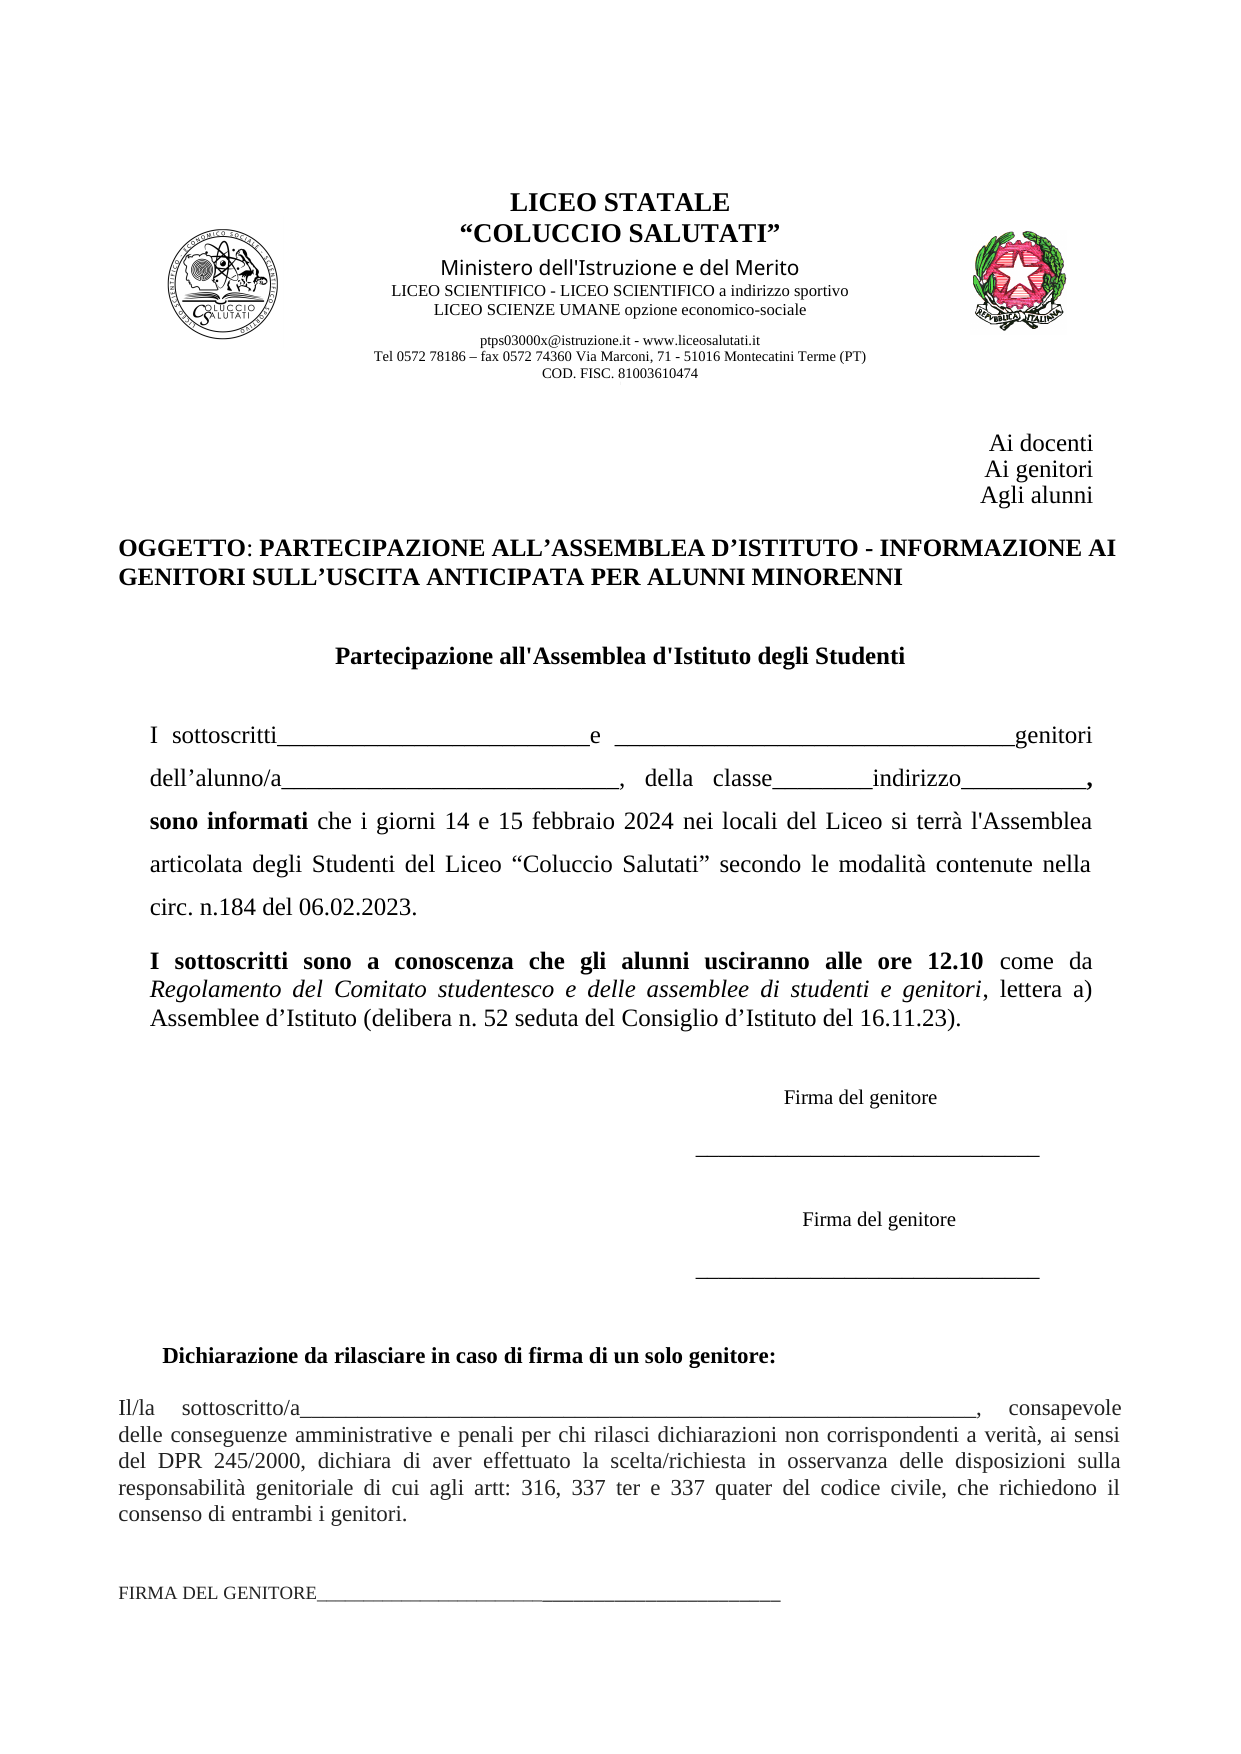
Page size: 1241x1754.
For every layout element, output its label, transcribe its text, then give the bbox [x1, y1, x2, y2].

text Firma del genitore [148, 1085, 1099, 1109]
text Ai docenti [118, 431, 1093, 457]
table_header [915, 183, 1122, 382]
text Ai genitori [118, 457, 1093, 483]
text Il/la sottoscritto/a___________________________________________________________, consapevole delle conseguenze amministrative e penali per chi rilasci dichiarazioni non corrispondenti a verità, ai sensi del DPR 245/2000, dichiara di aver effettuato la scelta/richiesta in osservanza delle disposizioni sulla responsabilità genitoriale di cui agli artt: 316, 337 ter e 337 quater del codice civile, che richiedono il consenso di entrambi i genitori. [118, 1394, 1122, 1526]
text Firma del genitore [568, 1207, 1099, 1231]
text ______________________________ [148, 1256, 1099, 1282]
text Dichiarazione da rilasciare in caso di firma di un solo genitore: [142, 1342, 1122, 1368]
table_cell Ministero dell'Istruzione e del Merito LICEO SCIENTIFICO - LICEO SCIENTIFICO a indirizzo sportivo LICEO SCIENZE UMANE opzione economico-sociale [325, 253, 915, 331]
text I sottoscritti sono a conoscenza che gli alunni usciranno alle ore 12.10 come da Regolamento del Comitato studentesco e delle assemblee di studenti e genitori, lettera a) Assemblee d’Istituto (delibera n. 52 seduta del Consiglio d’Istituto del 16.11.23). [149, 946, 1092, 1032]
text Agli alunni [118, 483, 1093, 509]
text Partecipazione all'Assemblea d'Istituto degli Studenti [118, 641, 1122, 670]
picture [159, 216, 284, 348]
picture [970, 230, 1068, 335]
text I sottoscritti_________________________e ________________________________genitori dell’alunno/a___________________________, della classe________indirizzo__________, sono informati che i giorni 14 e 15 febbraio 2024 nei locali del Liceo si terrà l'Assemblea articolata degli Studenti del Liceo “Coluccio Salutati” secondo le modalità contenute nella circ. n.184 del 06.02.2023. [149, 720, 1092, 921]
text FIRMA DEL GENITORE_______________________________________________ [118, 1579, 1122, 1604]
table_header LICEO STATALE “COLUCCIO SALUTATI” [325, 183, 915, 253]
text ______________________________ [148, 1133, 1099, 1159]
table_header [118, 183, 325, 382]
table_cell ptps03000x@istruzione.it - www.liceosalutati.it Tel 0572 78186 – fax 0572 74360 Via Marconi, 71 - 51016 Montecatini Terme (PT) COD. FISC. 81003610474 [325, 331, 915, 382]
subtitle OGGETTO: PARTECIPAZIONE ALL’ASSEMBLEA D’ISTITUTO - INFORMAZIONE AI GENITORI SULL’USCITA ANTICIPATA PER ALUNNI MINORENNI [118, 533, 1122, 590]
